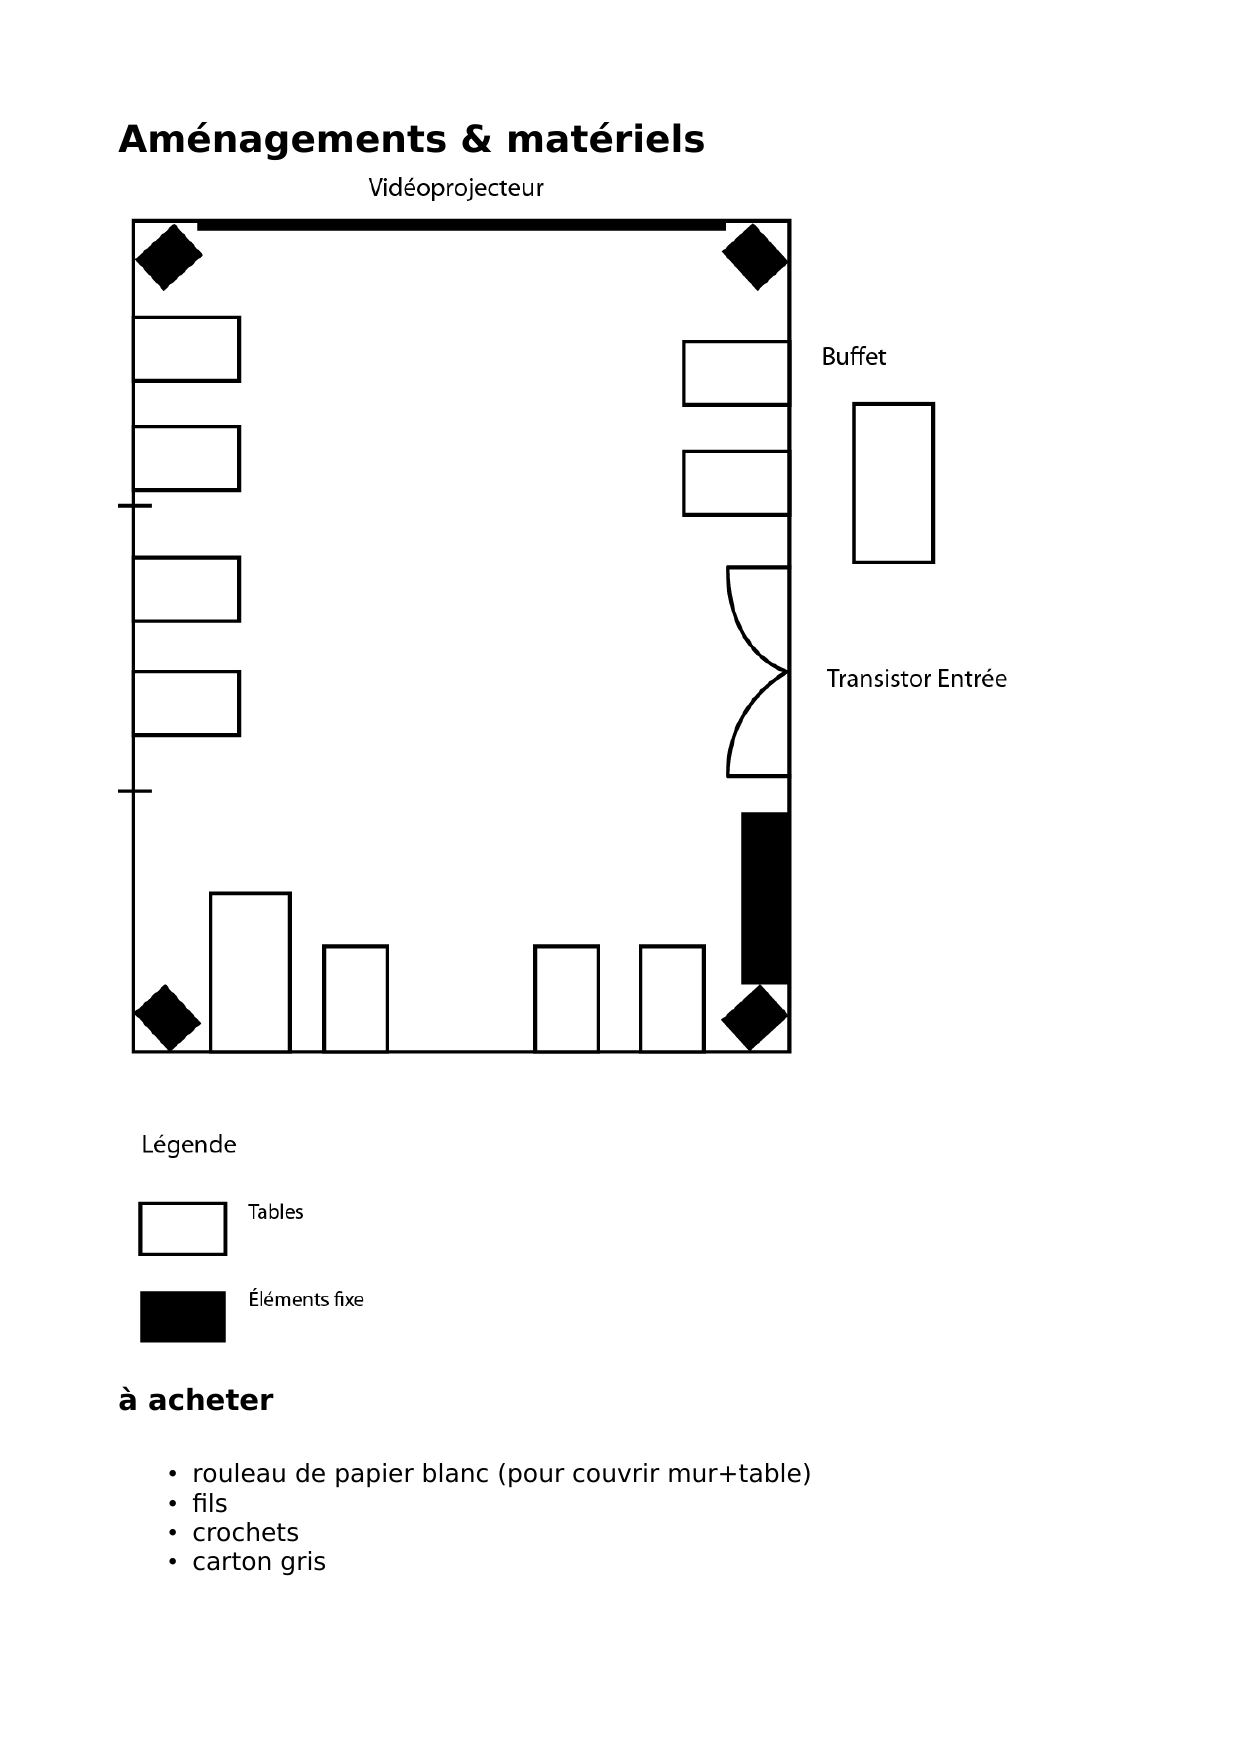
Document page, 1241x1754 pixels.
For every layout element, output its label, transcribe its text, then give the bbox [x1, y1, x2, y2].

list rouleau de papier blanc (pour couvrir mur+table) [177, 1459, 1122, 1489]
list crochets [177, 1518, 1122, 1547]
list fils [177, 1489, 1122, 1518]
subtitle Aménagements & matériels [118, 118, 1122, 162]
list carton gris [177, 1547, 1122, 1576]
subtitle à acheter [118, 1384, 1122, 1418]
picture [118, 174, 1123, 1347]
